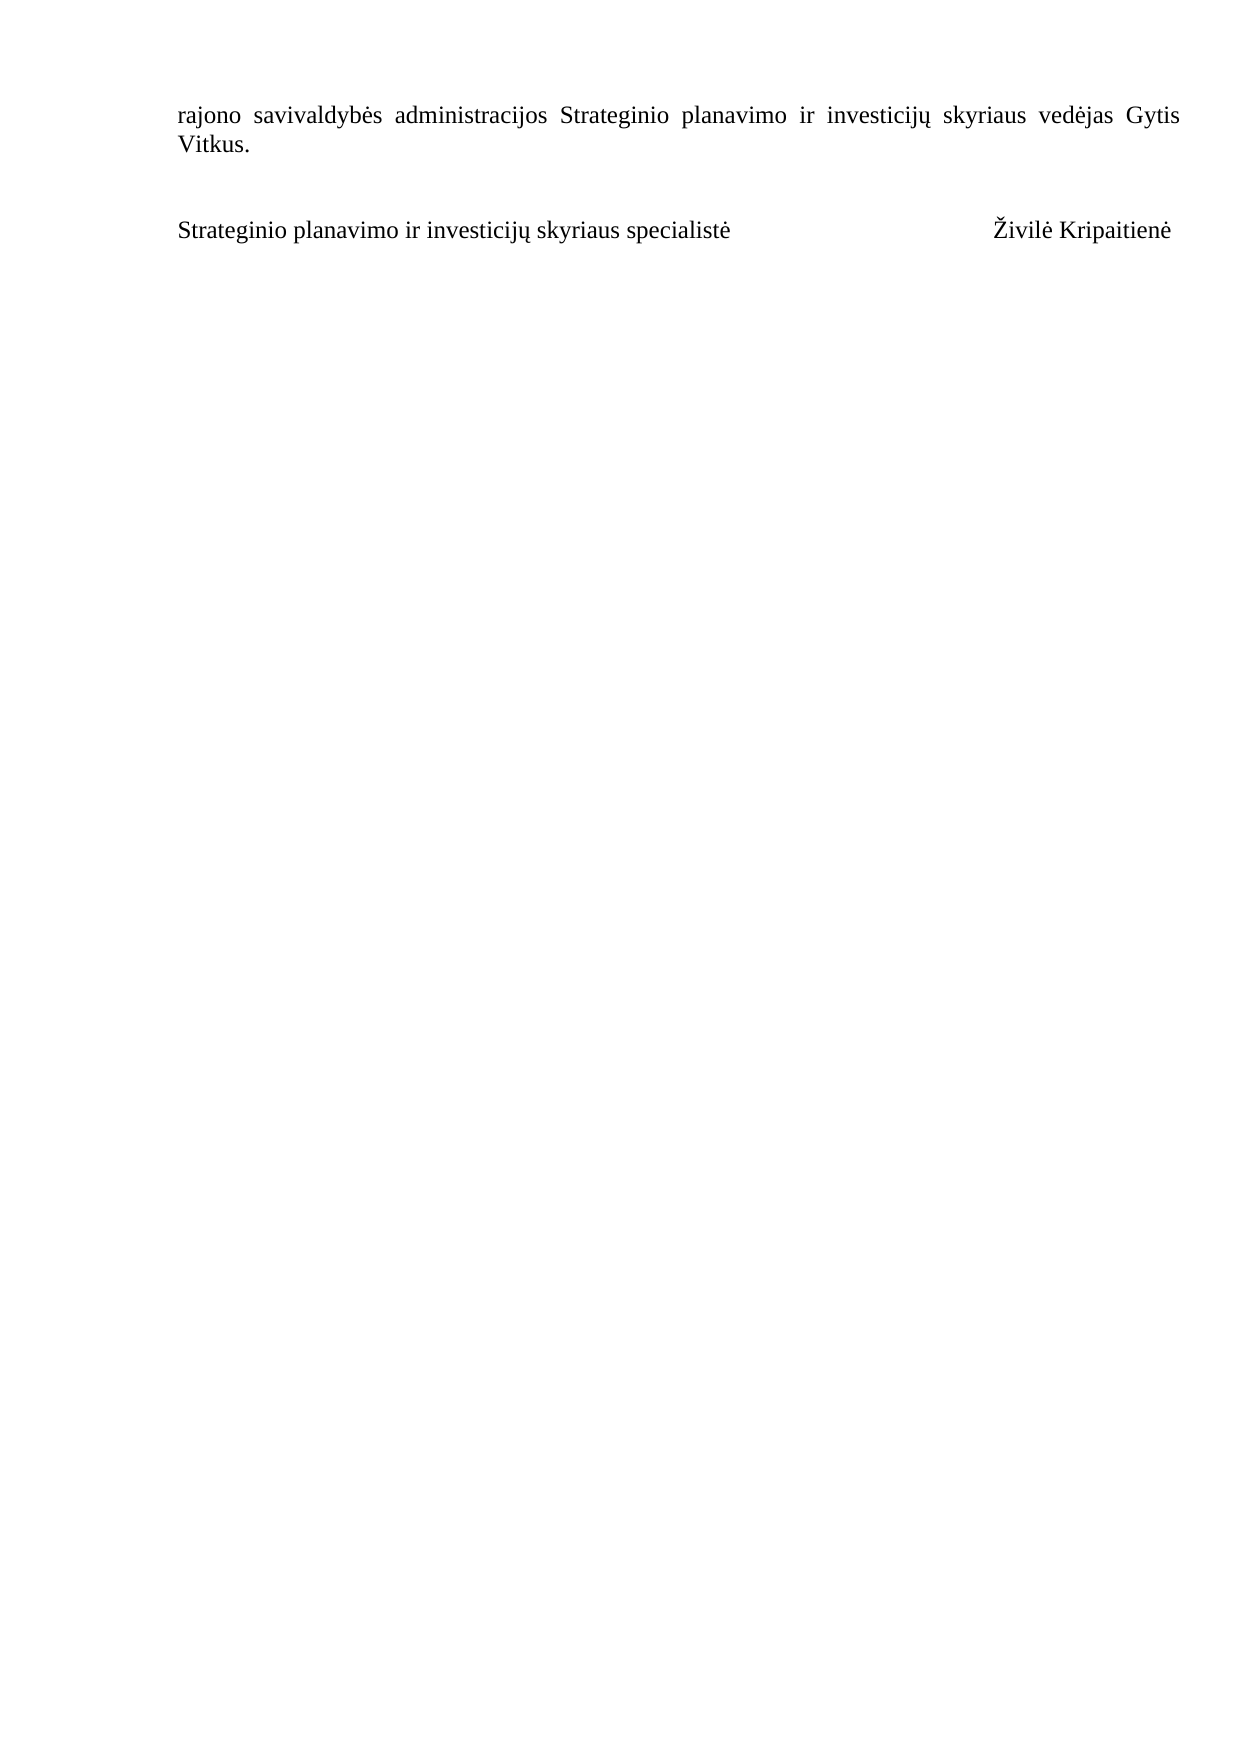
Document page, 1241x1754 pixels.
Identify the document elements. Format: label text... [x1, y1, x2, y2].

text rajono savivaldybės administracijos Strateginio planavimo ir investicijų skyriaus vedėjas Gytis Vitkus. [177, 100, 1181, 158]
text Strateginio planavimo ir investicijų skyriaus specialistė Živilė Kripaitienė [177, 215, 1181, 244]
